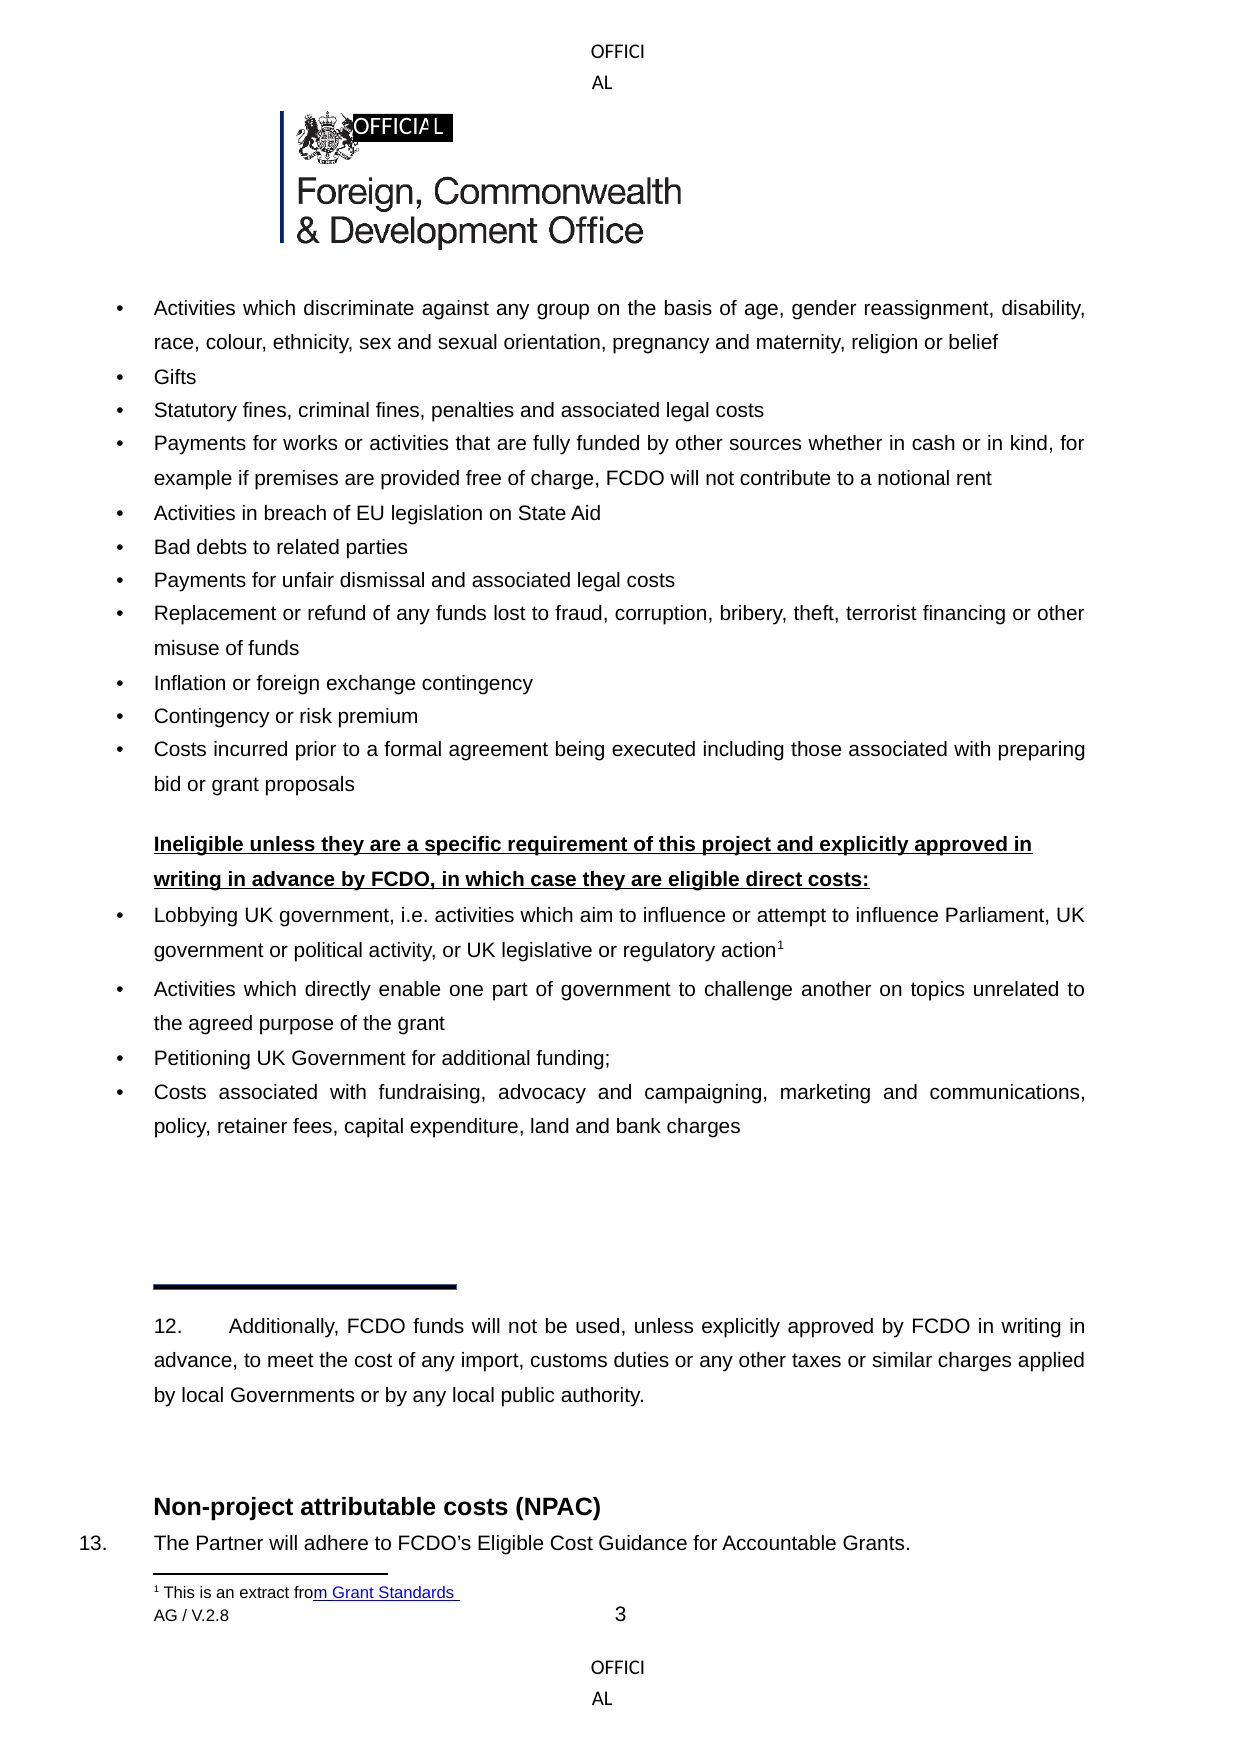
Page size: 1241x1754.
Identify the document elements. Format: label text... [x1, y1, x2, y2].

list Activities which directly enable one part of government to challenge another on topics unrelated to the agreed purpose of the grant [116, 977, 1087, 1035]
subtitle Non-project attributable costs (NPAC) [153, 1493, 1087, 1521]
list Contingency or risk premium [116, 705, 1087, 728]
list Payments for works or activities that are fully funded by other sources whether in cash or in kind, for example if premises are provided free of charge, FCDO will not contribute to a notional rent [116, 432, 1087, 490]
list Payments for unfair dismissal and associated legal costs [116, 568, 1087, 592]
list Gifts [116, 366, 1087, 389]
list This is an extract from Grant Standards [153, 1580, 1087, 1603]
list Statutory fines, criminal fines, penalties and associated legal costs [116, 399, 1087, 422]
list Activities in breach of EU legislation on State Aid [116, 502, 1087, 525]
list Inflation or foreign exchange contingency [116, 671, 1087, 694]
list Costs associated with fundraising, advocacy and campaigning, marketing and communications, policy, retainer fees, capital expenditure, land and bank charges [116, 1080, 1087, 1138]
list Additionally, FCDO funds will not be used, unless explicitly approved by FCDO in writing in advance, to meet the cost of any import, customs duties or any other taxes or similar charges applied by local Governments or by any local public authority. [153, 1314, 1087, 1407]
picture [280, 111, 683, 250]
text Ineligible unless they are a specific requirement of this project and explicitly approved in writing in advance by FCDO, in which case they are eligible direct costs: [153, 833, 1087, 891]
list Petitioning UK Government for additional funding; [116, 1047, 1087, 1070]
list Replacement or refund of any funds lost to fraud, corruption, bribery, theft, terrorist financing or other misuse of funds [116, 602, 1087, 659]
list Activities which discriminate against any group on the basis of age, gender reassignment, disability, race, colour, ethnicity, sex and sexual orientation, pregnancy and maternity, religion or belief [116, 296, 1087, 354]
list Lobbying UK government, i.e. activities which aim to influence or attempt to influence Parliament, UK government or political activity, or UK legislative or regulatory action [116, 904, 1087, 962]
list The Partner will adhere to FCDO’s Eligible Cost Guidance for Accountable Grants. [78, 1531, 1087, 1554]
list Costs incurred prior to a formal agreement being executed including those associated with preparing bid or grant proposals [116, 738, 1087, 796]
list Bad debts to related parties [116, 535, 1087, 558]
